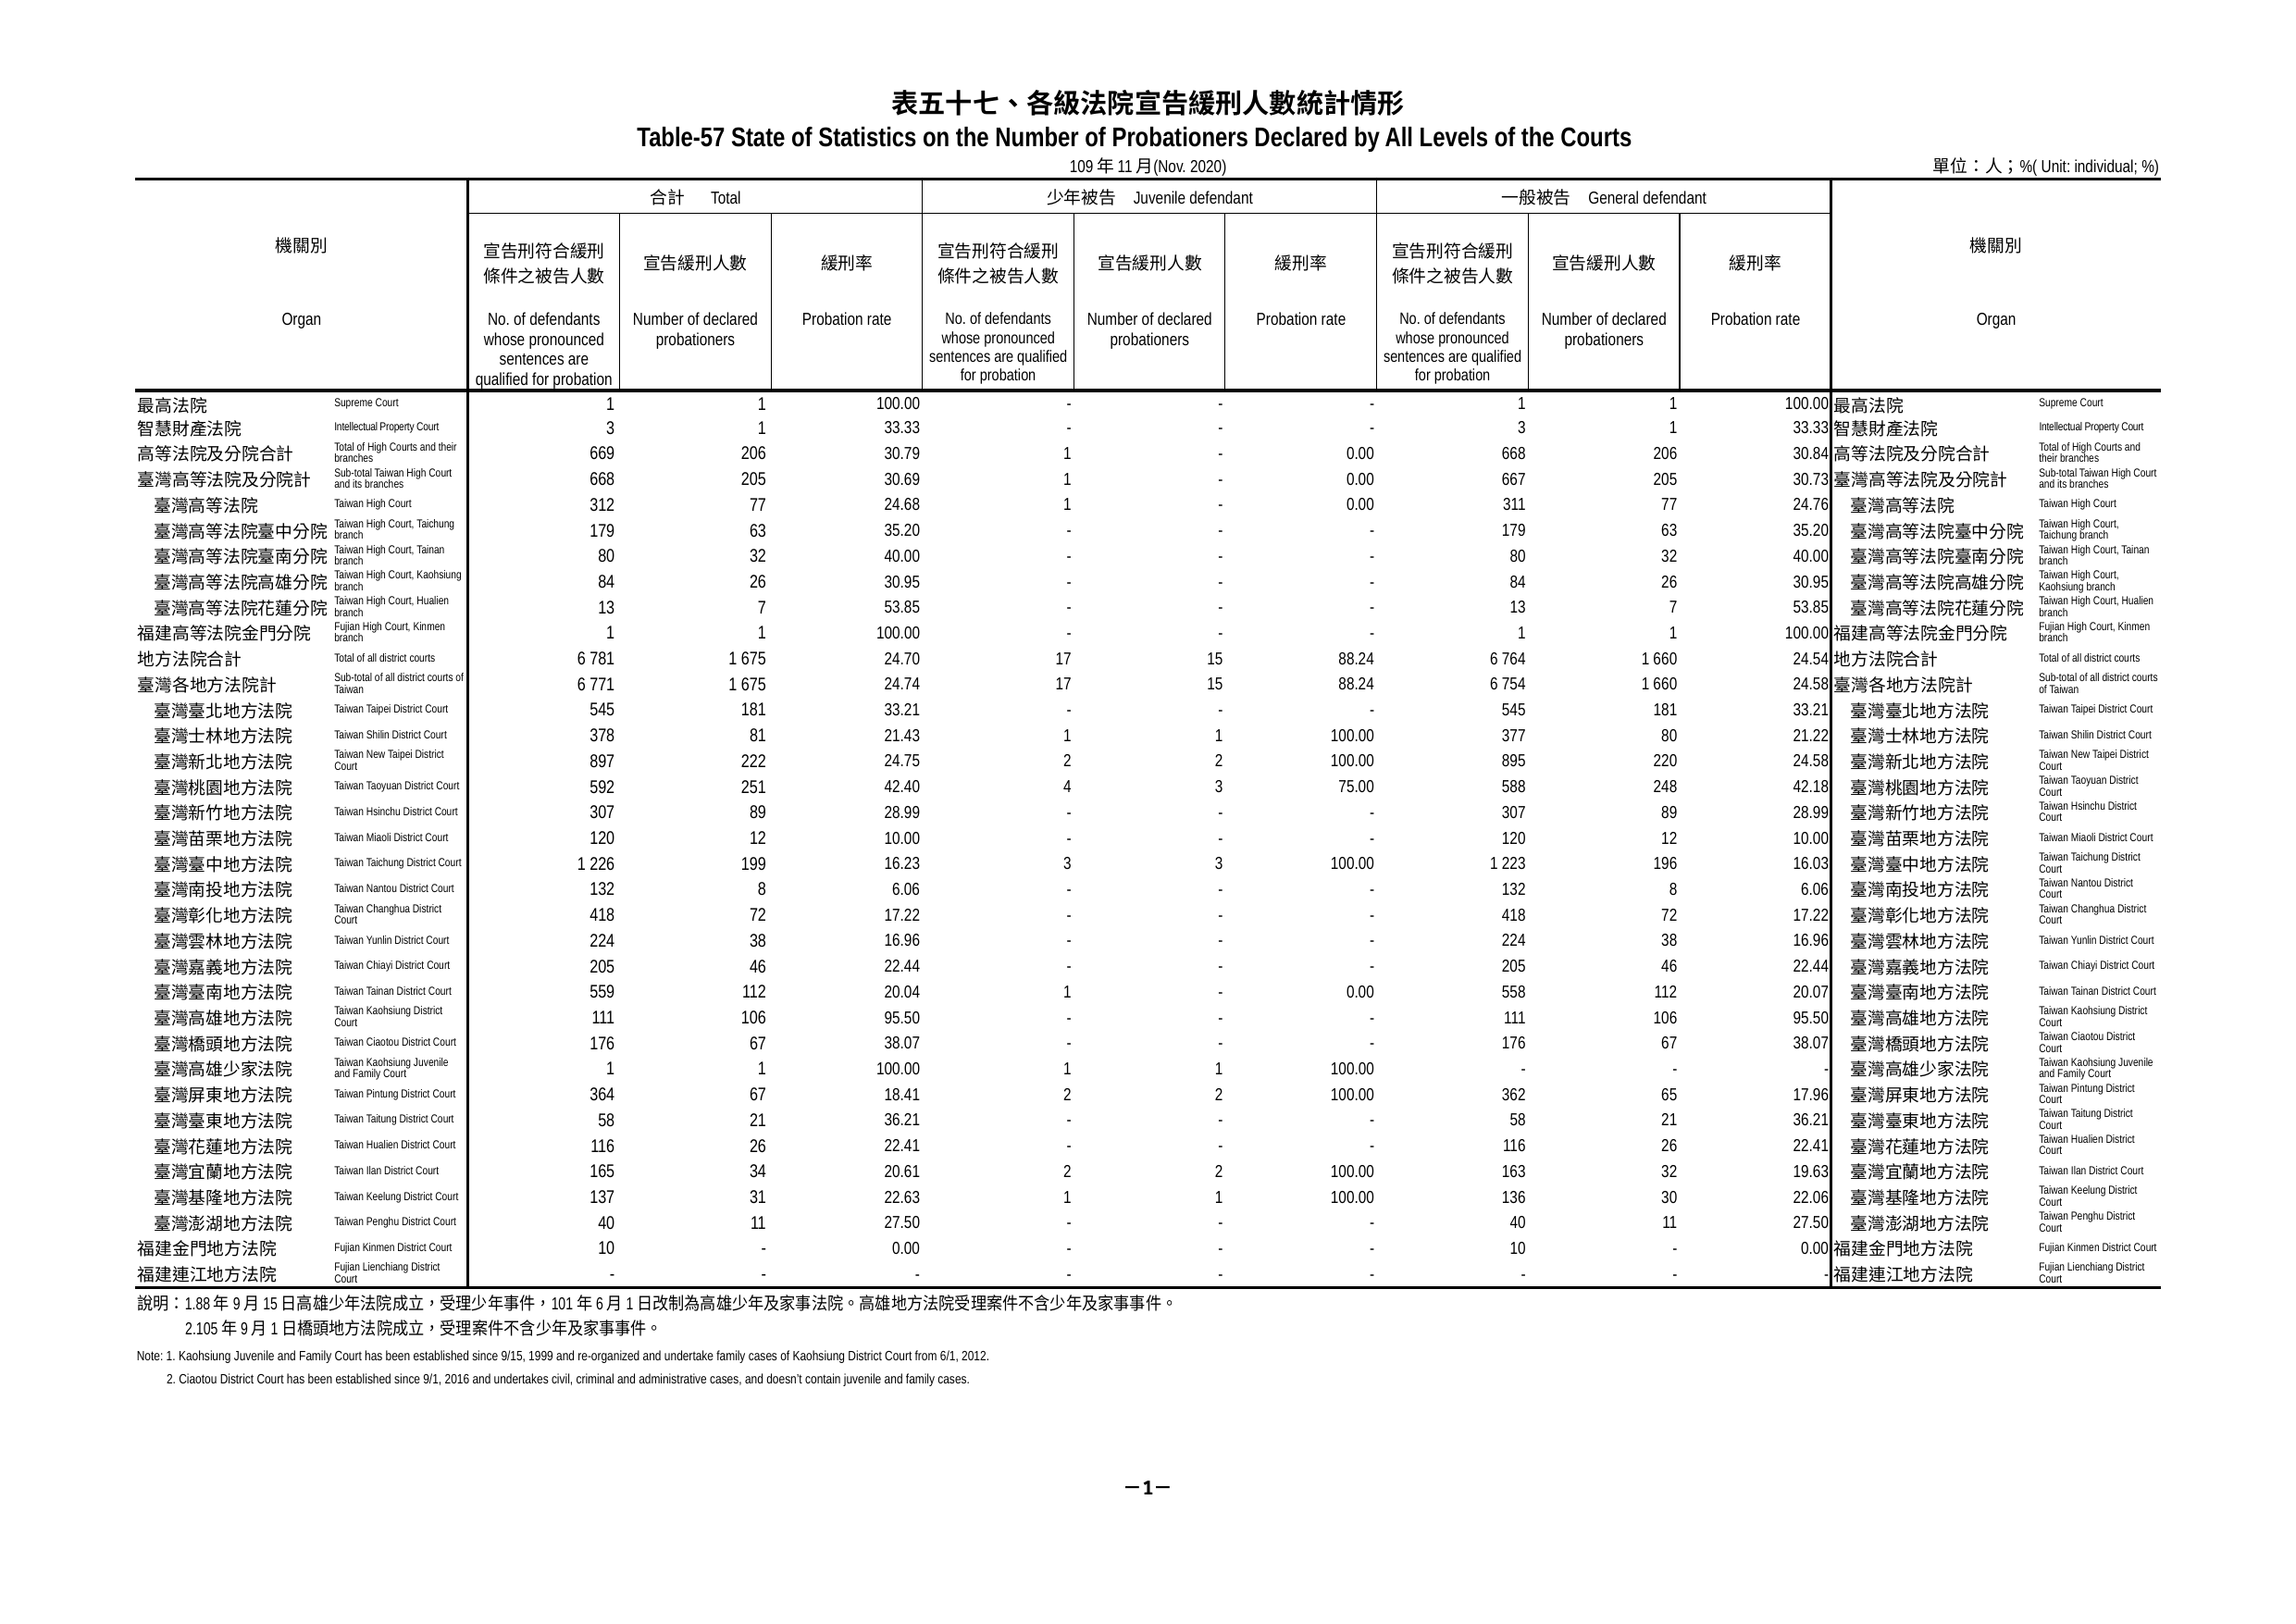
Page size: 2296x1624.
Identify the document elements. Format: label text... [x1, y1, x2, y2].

table_cell - [771, 1261, 923, 1286]
table_cell 100.00 [1680, 620, 1830, 645]
table_header 機關別 [135, 180, 466, 309]
table_cell 181 [1528, 697, 1680, 723]
table_cell 臺灣高等法院臺南分院 [1832, 543, 2036, 568]
table_cell 40 [469, 1209, 619, 1235]
table_cell 臺灣屏東地方法院 [135, 1082, 331, 1107]
table_cell 22.63 [771, 1184, 923, 1209]
table_cell 42.40 [771, 774, 923, 800]
table_cell 3 [923, 850, 1074, 876]
table_cell 33.21 [771, 697, 923, 723]
table_cell 378 [469, 723, 619, 748]
table_cell - [1528, 1235, 1680, 1260]
table_cell 206 [619, 440, 771, 465]
table_cell - [1225, 800, 1377, 824]
table_cell 臺灣嘉義地方法院 [1832, 953, 2036, 979]
text 說明：1.88年9月15日高雄少年法院成立，受理少年事件，101年6月1日改制為高雄少年及家事法院。高雄地方法院受理案件不含少年及家事事件。 [137, 1289, 2159, 1315]
table_cell - [923, 876, 1074, 901]
table_cell 181 [619, 697, 771, 723]
table_cell Probation rate [1225, 309, 1376, 389]
table_cell 臺灣彰化地方法院 [135, 902, 331, 927]
table_cell 33.21 [1680, 697, 1830, 723]
table_cell Taiwan High Court [2036, 491, 2161, 517]
table_cell 72 [619, 902, 771, 927]
table_cell 3 [1377, 415, 1528, 440]
table_cell 1 [1528, 392, 1680, 415]
table_cell 16.03 [1680, 850, 1830, 876]
table_cell - [1225, 1235, 1377, 1260]
table_cell - [1074, 517, 1225, 543]
table_cell 67 [619, 1082, 771, 1107]
table_cell 46 [1528, 953, 1680, 979]
table_cell - [1377, 1056, 1528, 1081]
table_cell Taiwan Taipei District Court [331, 697, 466, 723]
table_cell Fujian Kinmen District Court [331, 1235, 466, 1260]
table_cell Taiwan Yunlin District Court [2036, 927, 2161, 953]
table_cell 臺灣高等法院臺南分院 [135, 543, 331, 568]
table_cell 58 [1377, 1107, 1528, 1133]
table_cell 20.07 [1680, 979, 1830, 1004]
table_cell 205 [619, 466, 771, 491]
table_cell 667 [1377, 466, 1528, 491]
table_cell 592 [469, 774, 619, 800]
table_cell Taiwan High Court, Tainan branch [331, 543, 466, 568]
table_cell 福建金門地方法院 [1832, 1235, 2036, 1260]
table_cell - [923, 1261, 1074, 1286]
table_cell 668 [469, 466, 619, 491]
table_cell - [923, 392, 1074, 415]
table_cell 1 [1528, 620, 1680, 645]
table_cell 111 [1377, 1004, 1528, 1030]
table_cell - [923, 1030, 1074, 1056]
table_cell - [923, 415, 1074, 440]
table_cell 24.54 [1680, 646, 1830, 671]
table_cell 100.00 [1225, 748, 1377, 774]
table_cell 100.00 [1225, 1159, 1377, 1184]
table_cell 宣告緩刑人數 [620, 214, 771, 309]
table_cell 30.79 [771, 440, 923, 465]
table_cell Taiwan Pintung District Court [2036, 1082, 2161, 1107]
table_cell 40 [1377, 1209, 1528, 1235]
table_cell Fujian High Court, Kinmen branch [2036, 620, 2161, 645]
table_cell 臺灣新北地方法院 [1832, 748, 2036, 774]
table_cell 臺灣苗栗地方法院 [135, 824, 331, 850]
table_cell Taiwan High Court, Kaohsiung branch [2036, 568, 2161, 594]
table_cell - [1225, 1107, 1377, 1133]
table_cell 臺灣高雄少家法院 [135, 1056, 331, 1081]
table_cell Taiwan Taichung District Court [2036, 850, 2161, 876]
table_cell Taiwan Taitung District Court [2036, 1107, 2161, 1133]
table_cell 88.24 [1225, 646, 1377, 671]
table_cell 1 226 [469, 850, 619, 876]
table_cell 11 [619, 1209, 771, 1235]
table_cell 宣告緩刑人數 [1074, 214, 1224, 309]
table_cell - [923, 824, 1074, 850]
table_cell - [1074, 491, 1225, 517]
table_cell 165 [469, 1159, 619, 1184]
table_cell 6 781 [469, 646, 619, 671]
table_cell - [923, 1107, 1074, 1133]
table_cell 26 [1528, 568, 1680, 594]
table_cell 福建金門地方法院 [135, 1235, 331, 1260]
table_cell Taiwan Shilin District Court [331, 723, 466, 748]
table_cell 588 [1377, 774, 1528, 800]
table_cell Taiwan Tainan District Court [2036, 979, 2161, 1004]
table_cell 1 [619, 415, 771, 440]
table_cell 7 [1528, 594, 1680, 620]
table_cell 22.44 [771, 953, 923, 979]
table_cell - [1377, 1261, 1528, 1286]
table_cell 77 [1528, 491, 1680, 517]
table_cell 38.07 [1680, 1030, 1830, 1056]
table_cell 307 [469, 800, 619, 824]
table_cell 臺灣臺南地方法院 [1832, 979, 2036, 1004]
table_cell Intellectual Property Court [331, 415, 466, 440]
table_cell - [1225, 620, 1377, 645]
table_cell - [1074, 876, 1225, 901]
table_cell 53.85 [771, 594, 923, 620]
table_cell 1 [923, 1184, 1074, 1209]
table_cell 0.00 [1225, 440, 1377, 465]
table_cell 臺灣宜蘭地方法院 [135, 1159, 331, 1184]
table_cell 224 [1377, 927, 1528, 953]
table_cell 17 [923, 671, 1074, 697]
table_cell 220 [1528, 748, 1680, 774]
table_cell 1 [469, 1056, 619, 1081]
table_cell Taiwan Yunlin District Court [331, 927, 466, 953]
table_cell 10.00 [771, 824, 923, 850]
table_cell 16.96 [1680, 927, 1830, 953]
table_cell - [923, 594, 1074, 620]
table_cell 18.41 [771, 1082, 923, 1107]
table_cell 136 [1377, 1184, 1528, 1209]
table_cell 1 [923, 466, 1074, 491]
table_cell 80 [469, 543, 619, 568]
table_cell 100.00 [1225, 1056, 1377, 1081]
table_cell 1 [469, 392, 619, 415]
table_cell 40.00 [771, 543, 923, 568]
table_cell 67 [1528, 1030, 1680, 1056]
table_cell Taiwan High Court, Kaohsiung branch [331, 568, 466, 594]
table_cell 63 [619, 517, 771, 543]
table_cell Sub-total Taiwan High Court and its branches [2036, 466, 2161, 491]
table_cell 26 [619, 1133, 771, 1159]
table_cell - [923, 902, 1074, 927]
table_cell 16.96 [771, 927, 923, 953]
table_header 機關別 [1832, 180, 2161, 309]
table_cell 32 [1528, 1159, 1680, 1184]
table_cell 智慧財產法院 [135, 415, 331, 440]
table_cell 10 [469, 1235, 619, 1260]
table_cell 17.96 [1680, 1082, 1830, 1107]
table_cell - [1225, 697, 1377, 723]
table_cell 418 [469, 902, 619, 927]
table_cell 251 [619, 774, 771, 800]
table_cell 312 [469, 491, 619, 517]
table_cell Taiwan Chiayi District Court [331, 953, 466, 979]
table_cell 1 [1074, 1184, 1225, 1209]
table_cell - [1225, 1261, 1377, 1286]
table_cell 24.68 [771, 491, 923, 517]
table_cell 176 [1377, 1030, 1528, 1056]
table_cell 21 [1528, 1107, 1680, 1133]
table_cell 臺灣臺北地方法院 [1832, 697, 2036, 723]
table_cell 77 [619, 491, 771, 517]
table_cell 179 [1377, 517, 1528, 543]
table_cell Taiwan Taitung District Court [331, 1107, 466, 1133]
table_cell 1 223 [1377, 850, 1528, 876]
table_cell Taiwan Kaohsiung District Court [2036, 1004, 2161, 1030]
table_cell 112 [619, 979, 771, 1004]
table_cell 高等法院及分院合計 [135, 440, 331, 465]
table_cell Taiwan Keelung District Court [331, 1184, 466, 1209]
table_cell 0.00 [771, 1235, 923, 1260]
table_cell - [1074, 594, 1225, 620]
table_cell 臺灣基隆地方法院 [135, 1184, 331, 1209]
table_cell 89 [1528, 800, 1680, 824]
table_cell - [923, 517, 1074, 543]
table_cell 臺灣雲林地方法院 [1832, 927, 2036, 953]
table_cell Taiwan Ilan District Court [331, 1159, 466, 1184]
table_cell 13 [469, 594, 619, 620]
table_cell 21.43 [771, 723, 923, 748]
table_cell 3 [1074, 774, 1225, 800]
table_cell - [1074, 1107, 1225, 1133]
table_cell 895 [1377, 748, 1528, 774]
table_cell Sub-total of all district courts of Taiwan [2036, 671, 2161, 697]
table_cell 307 [1377, 800, 1528, 824]
table_cell 75.00 [1225, 774, 1377, 800]
table_cell - [923, 568, 1074, 594]
table_cell Taiwan High Court, Taichung branch [331, 517, 466, 543]
table_cell 智慧財產法院 [1832, 415, 2036, 440]
table_cell Number of declared probationers [1074, 309, 1224, 389]
table_cell 1 [1377, 392, 1528, 415]
table_cell - [1225, 517, 1377, 543]
table_cell Taiwan Miaoli District Court [2036, 824, 2161, 850]
table_cell 65 [1528, 1082, 1680, 1107]
table_cell Total of all district courts [331, 646, 466, 671]
table_cell 30 [1528, 1184, 1680, 1209]
table_cell 132 [1377, 876, 1528, 901]
table_cell Intellectual Property Court [2036, 415, 2161, 440]
table_cell 27.50 [771, 1209, 923, 1235]
table_cell 臺灣高雄地方法院 [135, 1004, 331, 1030]
table_cell 67 [619, 1030, 771, 1056]
table_cell - [1074, 927, 1225, 953]
table_cell 32 [619, 543, 771, 568]
table_cell 30.95 [1680, 568, 1830, 594]
table_cell 22.06 [1680, 1184, 1830, 1209]
table_cell Taiwan Taichung District Court [331, 850, 466, 876]
text 2.105年9月1日橋頭地方法院成立，受理案件不含少年及家事事件。 [137, 1315, 2159, 1340]
table_cell 臺灣彰化地方法院 [1832, 902, 2036, 927]
table_cell 81 [619, 723, 771, 748]
table_cell 33.33 [1680, 415, 1830, 440]
table_cell - [923, 1235, 1074, 1260]
table_cell - [923, 1209, 1074, 1235]
table_cell - [923, 620, 1074, 645]
table_cell 福建連江地方法院 [1832, 1261, 2036, 1286]
table_cell 63 [1528, 517, 1680, 543]
table_cell 120 [469, 824, 619, 850]
table_cell 緩刑率 [1681, 214, 1830, 309]
table_cell 22.41 [1680, 1133, 1830, 1159]
table_cell 臺灣花蓮地方法院 [135, 1133, 331, 1159]
table_cell 臺灣澎湖地方法院 [1832, 1209, 2036, 1235]
table_cell Taiwan Changhua District Court [2036, 902, 2161, 927]
table_cell 100.00 [1225, 723, 1377, 748]
table_cell - [1225, 568, 1377, 594]
table_cell 6.06 [1680, 876, 1830, 901]
table_cell 臺灣各地方法院計 [135, 671, 331, 697]
table_cell 臺灣苗栗地方法院 [1832, 824, 2036, 850]
table_cell - [1074, 568, 1225, 594]
table_cell 30.95 [771, 568, 923, 594]
table_cell 248 [1528, 774, 1680, 800]
table_cell 福建高等法院金門分院 [1832, 620, 2036, 645]
table_cell 24.58 [1680, 671, 1830, 697]
table_cell 8 [1528, 876, 1680, 901]
text 109年11月(Nov. 2020) 單位：人；%( Unit: individual; %) [137, 152, 2159, 178]
table_cell 臺灣宜蘭地方法院 [1832, 1159, 2036, 1184]
table_cell Taiwan Hsinchu District Court [2036, 800, 2161, 824]
table_cell - [1074, 392, 1225, 415]
table_cell 545 [1377, 697, 1528, 723]
table_cell 1 [923, 1056, 1074, 1081]
table_cell 1 [619, 1056, 771, 1081]
table_cell 100.00 [1225, 1082, 1377, 1107]
table_cell 22.41 [771, 1133, 923, 1159]
table_cell 宣告緩刑人數 [1529, 214, 1679, 309]
table_cell 40.00 [1680, 543, 1830, 568]
table_cell 臺灣南投地方法院 [1832, 876, 2036, 901]
table_cell 16.23 [771, 850, 923, 876]
table_cell Taiwan High Court, Tainan branch [2036, 543, 2161, 568]
table_cell 3 [1074, 850, 1225, 876]
table_cell - [1680, 1056, 1830, 1081]
table_cell 35.20 [771, 517, 923, 543]
table_cell 199 [619, 850, 771, 876]
table_cell Taiwan Kaohsiung Juvenile and Family Court [2036, 1056, 2161, 1081]
table_cell 臺灣桃園地方法院 [1832, 774, 2036, 800]
table_cell 臺灣嘉義地方法院 [135, 953, 331, 979]
table_cell 377 [1377, 723, 1528, 748]
table_cell 36.21 [771, 1107, 923, 1133]
table_cell - [1074, 697, 1225, 723]
table_cell 0.00 [1225, 466, 1377, 491]
table_cell Taiwan Ilan District Court [2036, 1159, 2161, 1184]
table_cell 222 [619, 748, 771, 774]
table_cell Taiwan Ciaotou District Court [331, 1030, 466, 1056]
table_cell 宣告刑符合緩刑 條件之被告人數 [469, 214, 619, 309]
table_cell - [1074, 415, 1225, 440]
table_cell 84 [1377, 568, 1528, 594]
table_cell No. of defendants whose pronounced sentences are qualified for probation [1377, 309, 1528, 389]
table_cell 臺灣新竹地方法院 [1832, 800, 2036, 824]
table_cell - [1225, 902, 1377, 927]
table_cell Supreme Court [331, 392, 466, 415]
table_cell 24.58 [1680, 748, 1830, 774]
table_cell 33.33 [771, 415, 923, 440]
table_cell - [1225, 415, 1377, 440]
table_cell No. of defendants whose pronounced sentences are qualified for probation [469, 309, 619, 389]
table_cell - [1074, 1235, 1225, 1260]
table_cell - [923, 953, 1074, 979]
table_cell - [1074, 440, 1225, 465]
table_cell 17 [923, 646, 1074, 671]
table_cell 臺灣士林地方法院 [1832, 723, 2036, 748]
table_cell 1 [1074, 723, 1225, 748]
table_cell 1 [923, 491, 1074, 517]
table_cell 205 [469, 953, 619, 979]
table_cell - [1074, 1261, 1225, 1286]
table_cell 高等法院及分院合計 [1832, 440, 2036, 465]
table_cell Taiwan Keelung District Court [2036, 1184, 2161, 1209]
table_cell 臺灣高等法院花蓮分院 [135, 594, 331, 620]
table_cell 臺灣橋頭地方法院 [135, 1030, 331, 1056]
table_cell 臺灣臺東地方法院 [1832, 1107, 2036, 1133]
table_cell 臺灣高等法院及分院計 [1832, 466, 2036, 491]
table_cell 100.00 [1680, 392, 1830, 415]
table_cell 8 [619, 876, 771, 901]
table_cell 38 [1528, 927, 1680, 953]
table_cell 福建連江地方法院 [135, 1261, 331, 1286]
table_cell - [1225, 392, 1377, 415]
table_cell - [1225, 594, 1377, 620]
table_cell 38.07 [771, 1030, 923, 1056]
table_cell 1 [619, 620, 771, 645]
table_cell 4 [923, 774, 1074, 800]
table_cell 臺灣臺中地方法院 [1832, 850, 2036, 876]
table_cell 6 764 [1377, 646, 1528, 671]
table_cell 2 [923, 748, 1074, 774]
table_cell 21 [619, 1107, 771, 1133]
table_cell 6.06 [771, 876, 923, 901]
table_cell Taiwan Taoyuan District Court [331, 774, 466, 800]
table_cell Probation rate [1681, 309, 1830, 389]
table_cell - [1528, 1261, 1680, 1286]
table_cell Taiwan Taipei District Court [2036, 697, 2161, 723]
table_cell 12 [1528, 824, 1680, 850]
table_cell 897 [469, 748, 619, 774]
table_cell 臺灣基隆地方法院 [1832, 1184, 2036, 1209]
table_cell - [1074, 979, 1225, 1004]
table_cell - [1074, 1030, 1225, 1056]
table_cell 2 [1074, 1082, 1225, 1107]
table_cell 116 [469, 1133, 619, 1159]
table_cell - [1225, 1030, 1377, 1056]
table_cell 418 [1377, 902, 1528, 927]
table_cell 宣告刑符合緩刑 條件之被告人數 [923, 214, 1074, 309]
table_cell 27.50 [1680, 1209, 1830, 1235]
table_cell 28.99 [771, 800, 923, 824]
table_cell 1 [1528, 415, 1680, 440]
table_cell 100.00 [1225, 850, 1377, 876]
table_cell Fujian High Court, Kinmen branch [331, 620, 466, 645]
table_cell 2 [1074, 748, 1225, 774]
table_cell 最高法院 [135, 392, 331, 415]
table_cell 24.75 [771, 748, 923, 774]
table_cell Taiwan Penghu District Court [331, 1209, 466, 1235]
table_cell - [1074, 1209, 1225, 1235]
table_cell 24.70 [771, 646, 923, 671]
table_cell - [923, 543, 1074, 568]
table_cell 545 [469, 697, 619, 723]
table_cell 28.99 [1680, 800, 1830, 824]
table_cell 24.76 [1680, 491, 1830, 517]
table_cell - [1225, 543, 1377, 568]
table_cell Total of all district courts [2036, 646, 2161, 671]
table_cell 206 [1528, 440, 1680, 465]
table_cell 95.50 [1680, 1004, 1830, 1030]
table_cell 46 [619, 953, 771, 979]
table_cell 111 [469, 1004, 619, 1030]
table_cell - [1225, 927, 1377, 953]
table_cell 31 [619, 1184, 771, 1209]
table_cell Number of declared probationers [1529, 309, 1679, 389]
table_cell 臺灣高等法院及分院計 [135, 466, 331, 491]
table_cell - [1074, 824, 1225, 850]
table_cell 0.00 [1225, 979, 1377, 1004]
table_cell Taiwan Chiayi District Court [2036, 953, 2161, 979]
table_cell 3 [469, 415, 619, 440]
text Table-57 State of Statistics on the Number of Probationers Declared by All Levels of the Courts [137, 121, 2159, 152]
table_cell 臺灣高等法院臺中分院 [1832, 517, 2036, 543]
table_cell 112 [1528, 979, 1680, 1004]
table_cell 緩刑率 [1225, 214, 1376, 309]
table_cell 0.00 [1680, 1235, 1830, 1260]
table_cell 137 [469, 1184, 619, 1209]
table_cell 100.00 [771, 392, 923, 415]
table_cell 179 [469, 517, 619, 543]
table_cell 24.74 [771, 671, 923, 697]
table_cell Taiwan New Taipei District Court [2036, 748, 2161, 774]
table_cell - [923, 800, 1074, 824]
table_header 合計 Total [469, 180, 922, 213]
table_cell 15 [1074, 646, 1225, 671]
table_cell Sub-total Taiwan High Court and its branches [331, 466, 466, 491]
table_cell 311 [1377, 491, 1528, 517]
table_cell Taiwan Kaohsiung Juvenile and Family Court [331, 1056, 466, 1081]
table_cell 臺灣屏東地方法院 [1832, 1082, 2036, 1107]
table_cell 53.85 [1680, 594, 1830, 620]
table_cell 89 [619, 800, 771, 824]
table_cell 臺灣各地方法院計 [1832, 671, 2036, 697]
table_cell 臺灣臺北地方法院 [135, 697, 331, 723]
text 表五十七、各級法院宣告緩刑人數統計情形 [137, 82, 2159, 121]
table_cell No. of defendants whose pronounced sentences are qualified for probation [923, 309, 1074, 389]
text Note: 1. Kaohsiung Juvenile and Family Court has been established since 9/15, 1999 and re-organized and undertake family cases of Kaohsiung District Court from 6/1, 2012. [137, 1342, 2159, 1365]
table_cell 臺灣澎湖地方法院 [135, 1209, 331, 1235]
table_cell 臺灣高等法院花蓮分院 [1832, 594, 2036, 620]
table_cell - [1074, 902, 1225, 927]
table_cell Taiwan High Court, Taichung branch [2036, 517, 2161, 543]
table_cell Taiwan Ciaotou District Court [2036, 1030, 2161, 1056]
table_cell 20.61 [771, 1159, 923, 1184]
table_cell - [1074, 466, 1225, 491]
table_cell - [1528, 1056, 1680, 1081]
table_cell 205 [1377, 953, 1528, 979]
table_cell Taiwan Shilin District Court [2036, 723, 2161, 748]
table_cell Taiwan High Court, Hualien branch [331, 594, 466, 620]
table_cell Taiwan Changhua District Court [331, 902, 466, 927]
table_cell Taiwan Tainan District Court [331, 979, 466, 1004]
table_cell 163 [1377, 1159, 1528, 1184]
table_cell - [1074, 543, 1225, 568]
table_cell 1 675 [619, 671, 771, 697]
table_cell 臺灣橋頭地方法院 [1832, 1030, 2036, 1056]
table_cell 臺灣桃園地方法院 [135, 774, 331, 800]
table_cell - [1074, 1004, 1225, 1030]
table_cell - [1225, 1004, 1377, 1030]
table_cell 12 [619, 824, 771, 850]
table_cell - [1680, 1261, 1830, 1286]
table_cell 10.00 [1680, 824, 1830, 850]
table_cell 30.73 [1680, 466, 1830, 491]
table_cell 臺灣高雄少家法院 [1832, 1056, 2036, 1081]
table_cell Taiwan New Taipei District Court [331, 748, 466, 774]
table_cell 臺灣高等法院臺中分院 [135, 517, 331, 543]
table_cell 26 [1528, 1133, 1680, 1159]
table_cell Organ [135, 309, 466, 389]
table_cell 臺灣新竹地方法院 [135, 800, 331, 824]
table_cell Taiwan Hualien District Court [2036, 1133, 2161, 1159]
table_cell 36.21 [1680, 1107, 1830, 1133]
table_cell 132 [469, 876, 619, 901]
table_cell 臺灣高等法院高雄分院 [135, 568, 331, 594]
table_cell 1 660 [1528, 646, 1680, 671]
table_cell Total of High Courts and their branches [2036, 440, 2161, 465]
table_cell - [1225, 824, 1377, 850]
table_cell 臺灣高等法院 [135, 491, 331, 517]
table_cell 176 [469, 1030, 619, 1056]
table_cell 106 [619, 1004, 771, 1030]
table_cell Taiwan Nantou District Court [2036, 876, 2161, 901]
table_cell 1 [923, 723, 1074, 748]
table_cell 38 [619, 927, 771, 953]
table_cell - [923, 697, 1074, 723]
table_cell 臺灣高雄地方法院 [1832, 1004, 2036, 1030]
table_cell 13 [1377, 594, 1528, 620]
table_cell 196 [1528, 850, 1680, 876]
table_cell Organ [1832, 309, 2161, 389]
table_cell 116 [1377, 1133, 1528, 1159]
table_cell - [923, 1004, 1074, 1030]
table_cell 2 [923, 1082, 1074, 1107]
table_cell Fujian Lienchiang District Court [2036, 1261, 2161, 1286]
table_cell - [1225, 1133, 1377, 1159]
table_cell 臺灣新北地方法院 [135, 748, 331, 774]
table_cell 11 [1528, 1209, 1680, 1235]
table_cell 100.00 [1225, 1184, 1377, 1209]
table_cell 2 [923, 1159, 1074, 1184]
table_cell 26 [619, 568, 771, 594]
table_cell 80 [1528, 723, 1680, 748]
table_cell - [1074, 800, 1225, 824]
table_cell Taiwan High Court [331, 491, 466, 517]
table_cell - [619, 1261, 771, 1286]
table_cell 17.22 [771, 902, 923, 927]
table_cell 84 [469, 568, 619, 594]
table_cell 地方法院合計 [1832, 646, 2036, 671]
table_cell 1 [1377, 620, 1528, 645]
table_cell 1 [469, 620, 619, 645]
table_cell 669 [469, 440, 619, 465]
table_cell 224 [469, 927, 619, 953]
table_cell Total of High Courts and their branches [331, 440, 466, 465]
table_cell Taiwan Miaoli District Court [331, 824, 466, 850]
table_cell 30.69 [771, 466, 923, 491]
table_cell 95.50 [771, 1004, 923, 1030]
table_cell 19.63 [1680, 1159, 1830, 1184]
table_cell Number of declared probationers [620, 309, 771, 389]
table_cell 6 754 [1377, 671, 1528, 697]
table_cell 120 [1377, 824, 1528, 850]
table_cell 1 660 [1528, 671, 1680, 697]
table_cell 臺灣士林地方法院 [135, 723, 331, 748]
table_cell - [619, 1235, 771, 1260]
table_cell Taiwan Hualien District Court [331, 1133, 466, 1159]
table_cell 17.22 [1680, 902, 1830, 927]
table_cell 臺灣高等法院高雄分院 [1832, 568, 2036, 594]
table_cell Supreme Court [2036, 392, 2161, 415]
table_cell 32 [1528, 543, 1680, 568]
table_cell 205 [1528, 466, 1680, 491]
table_cell 臺灣高等法院 [1832, 491, 2036, 517]
table_cell 宣告刑符合緩刑 條件之被告人數 [1377, 214, 1528, 309]
table_cell Taiwan High Court, Hualien branch [2036, 594, 2161, 620]
table_cell 6 771 [469, 671, 619, 697]
table_cell 臺灣臺南地方法院 [135, 979, 331, 1004]
table_cell 22.44 [1680, 953, 1830, 979]
table_cell 364 [469, 1082, 619, 1107]
table_cell 10 [1377, 1235, 1528, 1260]
table_cell 7 [619, 594, 771, 620]
table_cell Sub-total of all district courts of Taiwan [331, 671, 466, 697]
table_cell 100.00 [771, 1056, 923, 1081]
table_cell - [1074, 620, 1225, 645]
table_cell - [923, 1133, 1074, 1159]
table_cell 34 [619, 1159, 771, 1184]
table_cell 臺灣雲林地方法院 [135, 927, 331, 953]
table_cell - [1225, 876, 1377, 901]
table_cell - [1225, 953, 1377, 979]
table_cell Fujian Kinmen District Court [2036, 1235, 2161, 1260]
table_cell 1 [619, 392, 771, 415]
table_cell - [1074, 953, 1225, 979]
table_cell 362 [1377, 1082, 1528, 1107]
table_cell 臺灣南投地方法院 [135, 876, 331, 901]
table_cell 559 [469, 979, 619, 1004]
table_cell 72 [1528, 902, 1680, 927]
table_cell Taiwan Hsinchu District Court [331, 800, 466, 824]
table_cell 15 [1074, 671, 1225, 697]
table_cell 35.20 [1680, 517, 1830, 543]
table_cell Taiwan Kaohsiung District Court [331, 1004, 466, 1030]
table_cell - [923, 927, 1074, 953]
table_cell 558 [1377, 979, 1528, 1004]
table_cell Probation rate [772, 309, 922, 389]
table_cell 21.22 [1680, 723, 1830, 748]
table_cell 臺灣花蓮地方法院 [1832, 1133, 2036, 1159]
table_cell 1 [923, 979, 1074, 1004]
text 2. Ciaotou District Court has been established since 9/1, 2016 and undertakes civil, criminal and administrative cases, and doesn’t contain juvenile and family cases. [137, 1365, 2159, 1388]
table_cell 福建高等法院金門分院 [135, 620, 331, 645]
table_cell Taiwan Pintung District Court [331, 1082, 466, 1107]
table_cell - [1225, 1209, 1377, 1235]
table_header 一般被告 General defendant [1377, 180, 1830, 213]
table_cell 100.00 [771, 620, 923, 645]
table_header 少年被告 Juvenile defendant [923, 180, 1376, 213]
table_cell 1 [1074, 1056, 1225, 1081]
table_cell 臺灣臺東地方法院 [135, 1107, 331, 1133]
table_cell 88.24 [1225, 671, 1377, 697]
table_cell - [469, 1261, 619, 1286]
table_cell 1 675 [619, 646, 771, 671]
table_cell Taiwan Penghu District Court [2036, 1209, 2161, 1235]
table_cell 80 [1377, 543, 1528, 568]
table_cell 2 [1074, 1159, 1225, 1184]
table_cell - [1074, 1133, 1225, 1159]
table_cell Taiwan Taoyuan District Court [2036, 774, 2161, 800]
table_cell 30.84 [1680, 440, 1830, 465]
table_cell 臺灣臺中地方法院 [135, 850, 331, 876]
table_cell 668 [1377, 440, 1528, 465]
table_cell 106 [1528, 1004, 1680, 1030]
table_cell 1 [923, 440, 1074, 465]
table_cell 58 [469, 1107, 619, 1133]
table_cell 42.18 [1680, 774, 1830, 800]
table_cell 地方法院合計 [135, 646, 331, 671]
table_cell 0.00 [1225, 491, 1377, 517]
table_cell Taiwan Nantou District Court [331, 876, 466, 901]
table_cell 20.04 [771, 979, 923, 1004]
table_cell 緩刑率 [772, 214, 922, 309]
table_cell 最高法院 [1832, 392, 2036, 415]
table_cell Fujian Lienchiang District Court [331, 1261, 466, 1286]
